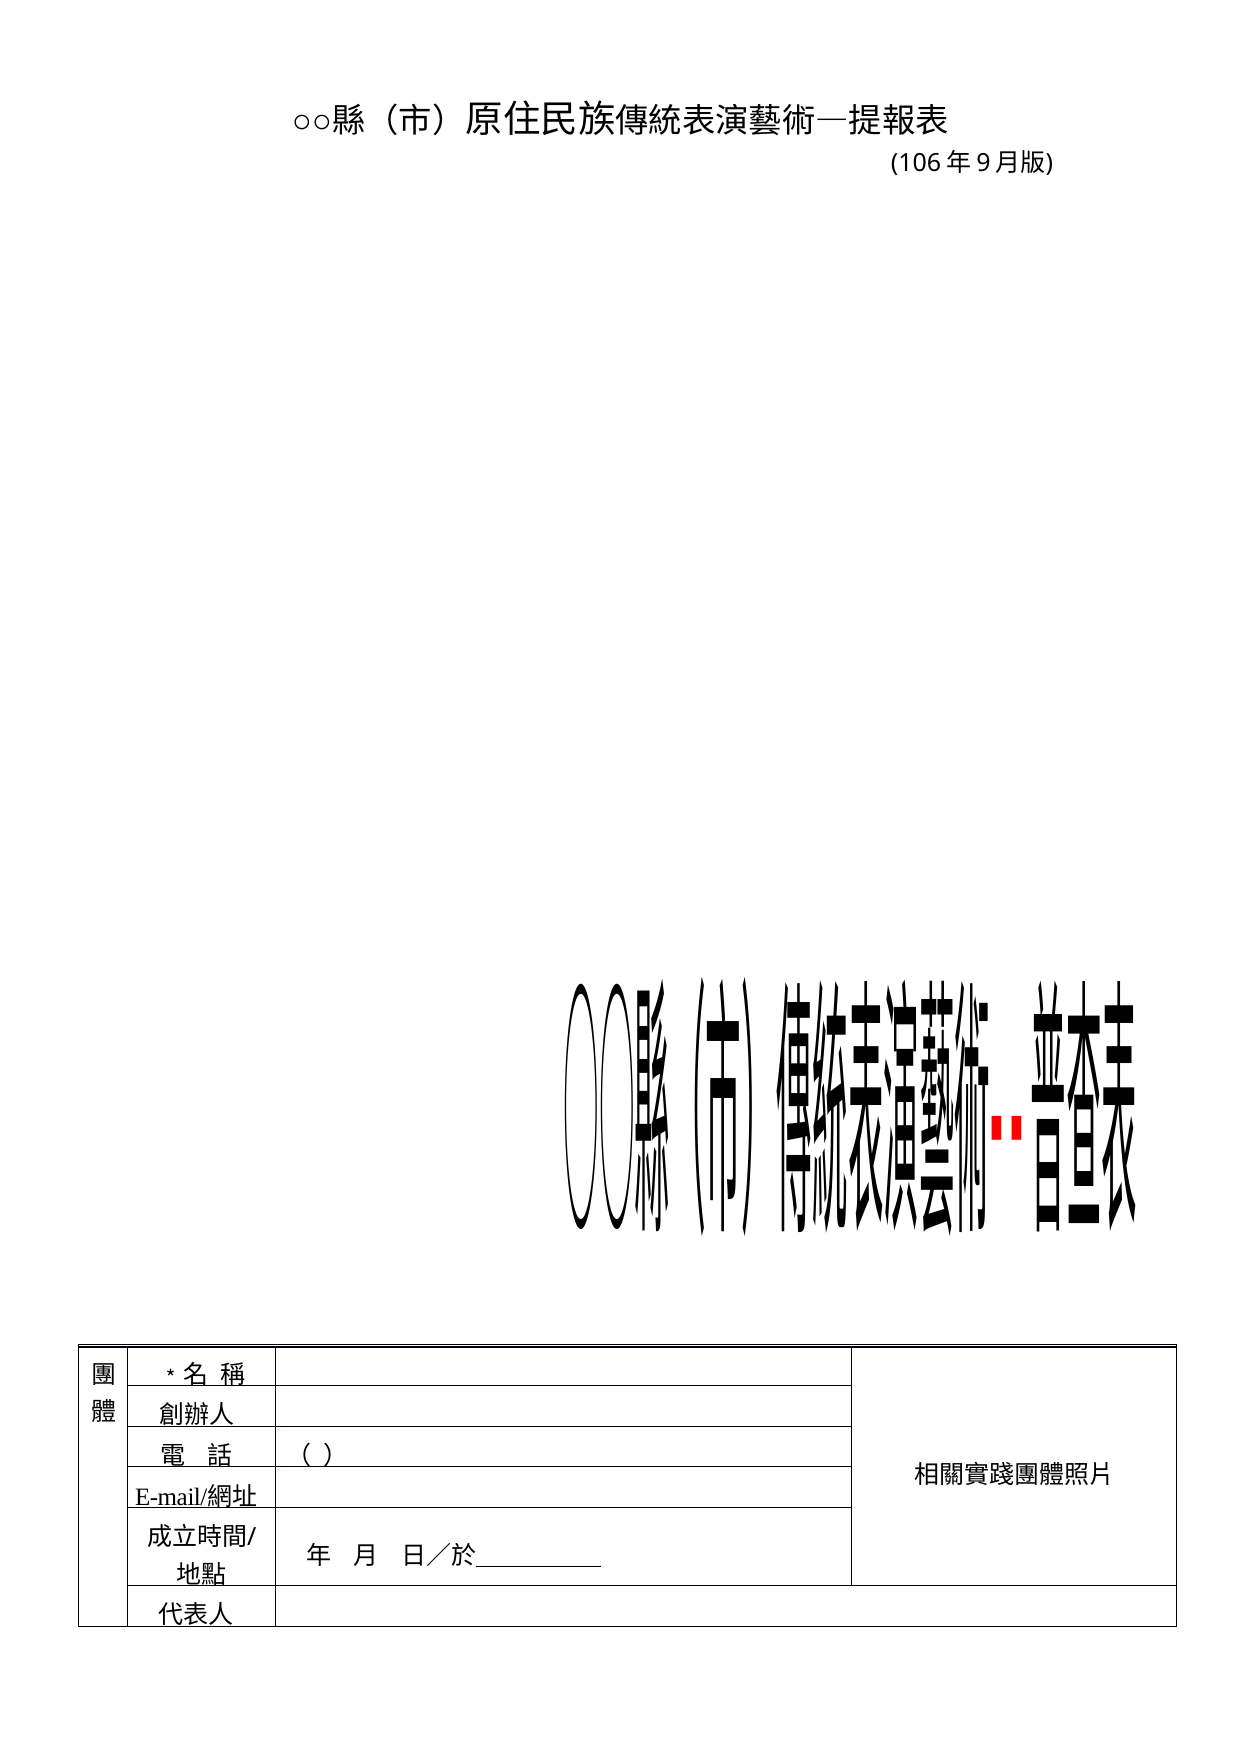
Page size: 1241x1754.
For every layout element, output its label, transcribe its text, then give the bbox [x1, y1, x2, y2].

table_cell [276, 1386, 851, 1426]
table_cell （ ） [276, 1427, 851, 1466]
table_cell 代表人 [128, 1586, 275, 1626]
table_cell 電 話 [128, 1427, 275, 1466]
table_cell 創辦人 [128, 1386, 275, 1426]
table_cell 相關實踐團體照片 [852, 1348, 1176, 1585]
table_cell E-mail/網址 [128, 1467, 275, 1507]
table_cell ﹡名 稱 [128, 1348, 275, 1385]
table_cell [276, 1586, 1176, 1626]
table_cell 團體 [79, 1348, 127, 1626]
table_cell [276, 1348, 851, 1385]
table_cell [276, 1467, 851, 1507]
table_cell 年 月 日／於＿＿＿＿＿ [276, 1508, 851, 1585]
table_cell 成立時間/地點 [128, 1508, 275, 1585]
